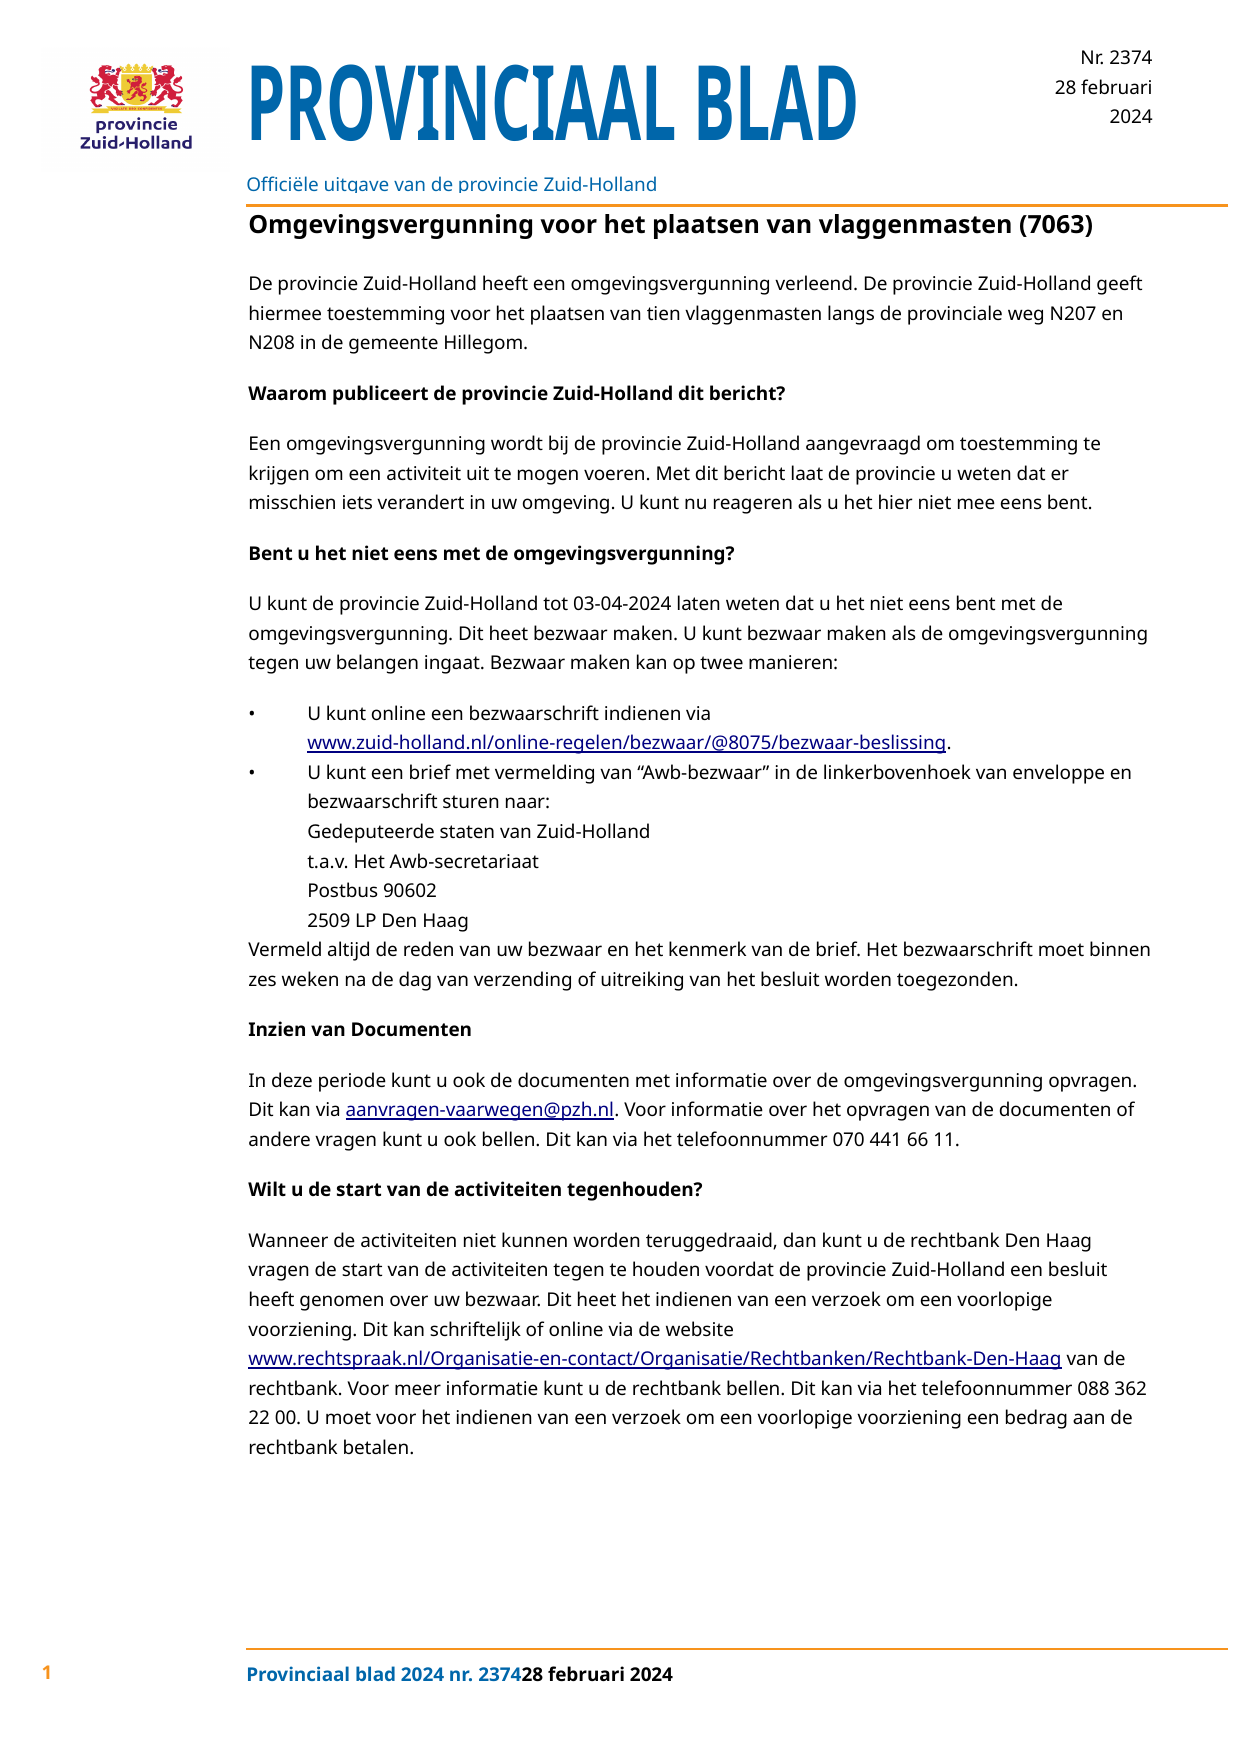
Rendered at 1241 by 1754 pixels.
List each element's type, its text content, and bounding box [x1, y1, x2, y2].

text Bent u het niet eens met de omgevingsvergunning? [248, 540, 1152, 566]
text Wilt u de start van de activiteiten tegenhouden? [248, 1177, 1152, 1202]
picture [41, 47, 231, 172]
list 2509 LP Den Haag [248, 907, 1152, 933]
text Een omgevingsvergunning wordt bij de provincie Zuid-Holland aangevraagd om toestemming te krijgen om een activiteit uit te mogen voeren. Met dit bericht laat de provincie u weten dat er misschien iets verandert in uw omgeving. U kunt nu reageren als u het hier niet mee eens bent. [248, 430, 1152, 515]
text Wanneer de activiteiten niet kunnen worden teruggedraaid, dan kunt u de rechtbank Den Haag vragen de start van de activiteiten tegen te houden voordat de provincie Zuid-Holland een besluit heeft genomen over uw bezwaar. Dit heet het indienen van een verzoek om een voorlopige voorziening. Dit kan schriftelijk of online via de website www.rechtspraak.nl/Organisatie-en-contact/Organisatie/Rechtbanken/Rechtbank-Den-Haag van de rechtbank. Voor meer informatie kunt u de rechtbank bellen. Dit kan via het telefoonnummer 088 362 22 00. U moet voor het indienen van een verzoek om een voorlopige voorziening een bedrag aan de rechtbank betalen. [248, 1227, 1152, 1460]
list Postbus 90602 [248, 877, 1152, 903]
text Omgevingsvergunning voor het plaatsen van vlaggenmasten (7063) [248, 207, 1152, 241]
text Inzien van Documenten [248, 1017, 1152, 1042]
list t.a.v. Het Awb-secretariaat [248, 848, 1152, 873]
text De provincie Zuid-Holland heeft een omgevingsvergunning verleend. De provincie Zuid-Holland geeft hiermee toestemming voor het plaatsen van tien vlaggenmasten langs de provinciale weg N207 en N208 in de gemeente Hillegom. [248, 270, 1152, 355]
text Waarom publiceert de provincie Zuid-Holland dit bericht? [248, 380, 1152, 406]
list U kunt online een bezwaarschrift indienen via www.zuid-holland.nl/online-regelen/bezwaar/@8075/bezwaar-beslissing. [248, 700, 1152, 755]
text Vermeld altijd de reden van uw bezwaar en het kenmerk van de brief. Het bezwaarschrift moet binnen zes weken na de dag van verzending of uitreiking van het besluit worden toegezonden. [248, 937, 1152, 992]
text U kunt de provincie Zuid-Holland tot 03-04-2024 laten weten dat u het niet eens bent met de omgevingsvergunning. Dit heet bezwaar maken. U kunt bezwaar maken als de omgevingsvergunning tegen uw belangen ingaat. Bezwaar maken kan op twee manieren: [248, 590, 1152, 675]
text In deze periode kunt u ook de documenten met informatie over de omgevingsvergunning opvragen. Dit kan via aanvragen-vaarwegen@pzh.nl. Voor informatie over het opvragen van de documenten of andere vragen kunt u ook bellen. Dit kan via het telefoonnummer 070 441 66 11. [248, 1067, 1152, 1152]
list Gedeputeerde staten van Zuid-Holland [248, 818, 1152, 844]
list U kunt een brief met vermelding van “Awb-bezwaar” in de linkerbovenhoek van enveloppe en bezwaarschrift sturen naar: [248, 759, 1152, 814]
